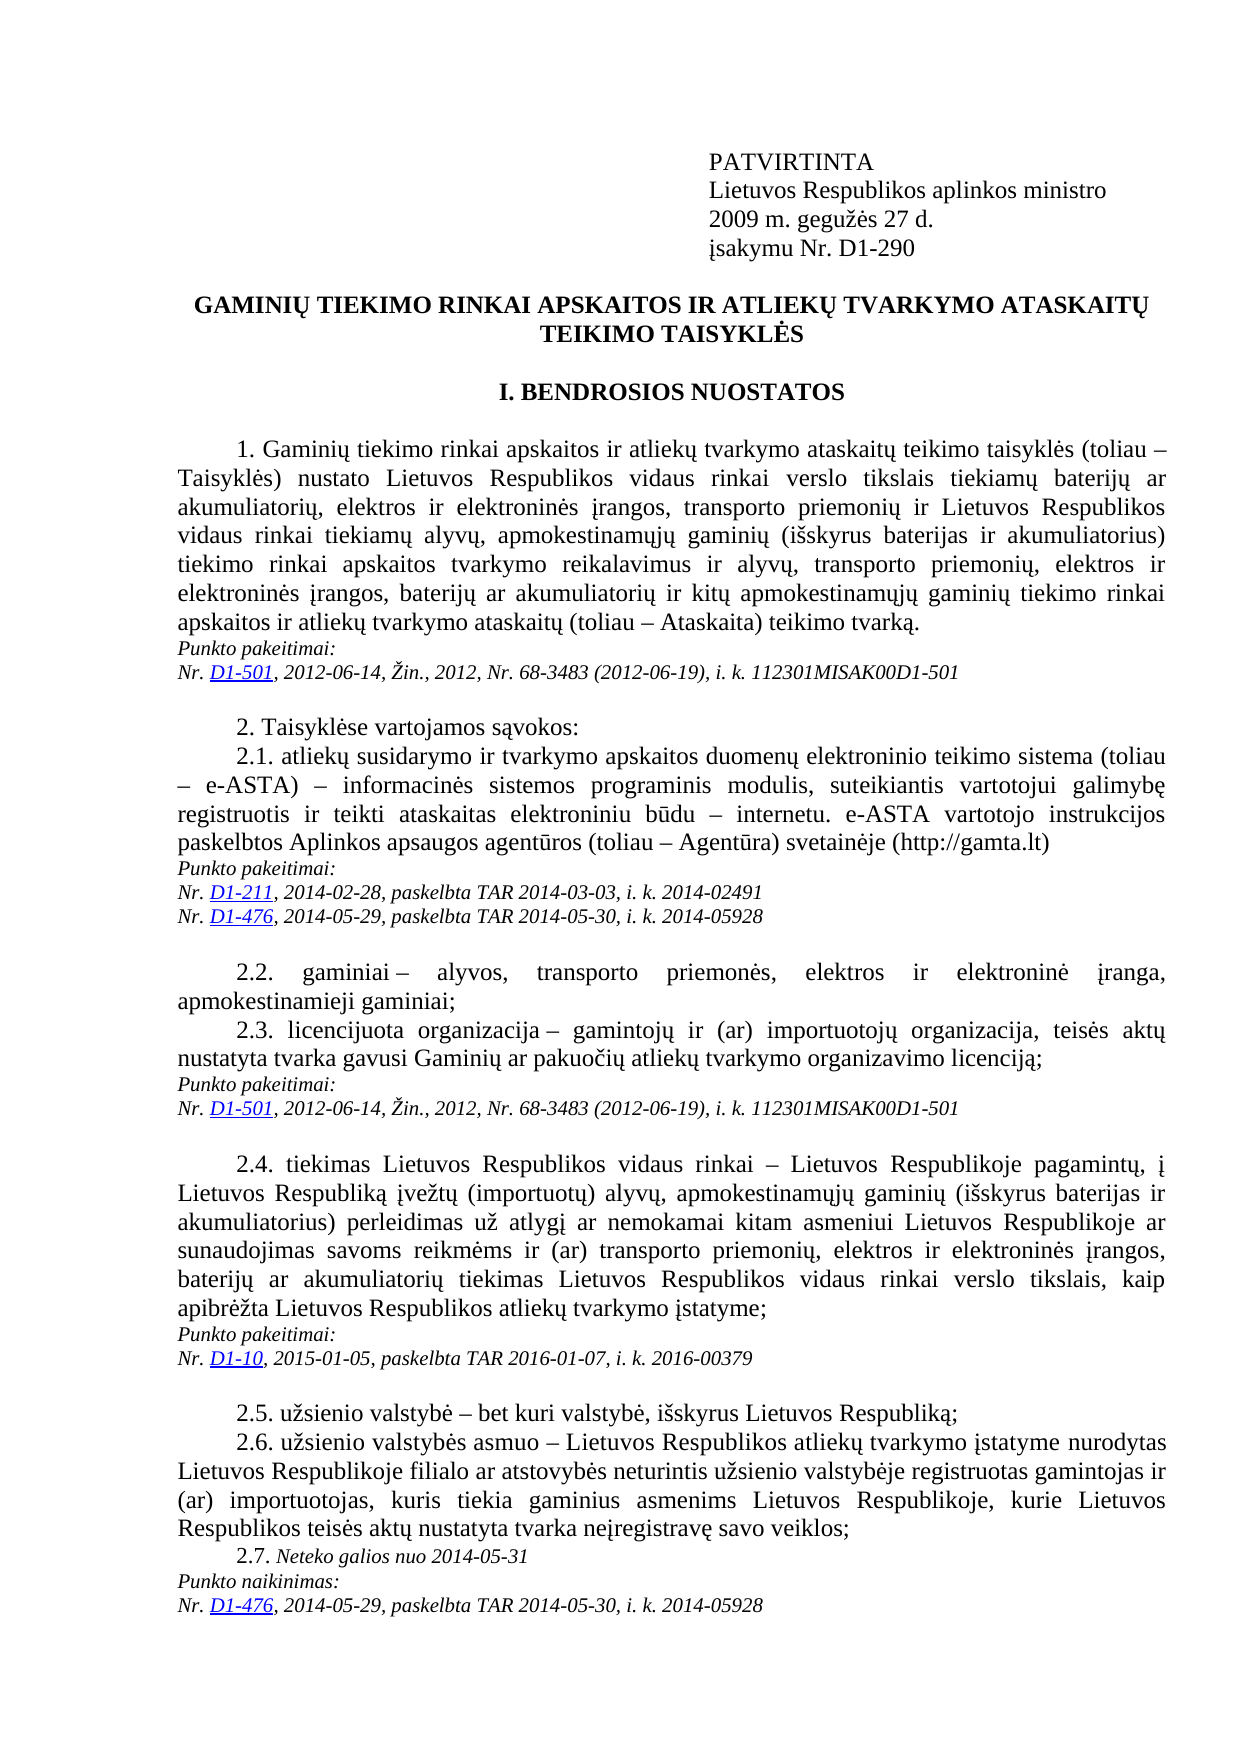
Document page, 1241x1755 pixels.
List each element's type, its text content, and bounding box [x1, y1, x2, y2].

text 2.7. Neteko galios nuo 2014-05-31 [177, 1542, 1166, 1568]
text 2.5. užsienio valstybė – bet kuri valstybė, išskyrus Lietuvos Respubliką; [177, 1398, 1166, 1427]
text Nr. D1-476, 2014-05-29, paskelbta TAR 2014-05-30, i. k. 2014-05928 [177, 904, 1166, 928]
text Punkto pakeitimai: [177, 1072, 1166, 1096]
text Nr. D1-10, 2015-01-05, paskelbta TAR 2016-01-07, i. k. 2016-00379 [177, 1346, 1166, 1370]
text Nr. D1-211, 2014-02-28, paskelbta TAR 2014-03-03, i. k. 2014-02491 [177, 880, 1166, 904]
text Lietuvos Respublikos aplinkos ministro [177, 176, 1166, 204]
text 2.2. gaminiai – alyvos, transporto priemonės, elektros ir elektroninė įranga, apmokestinamieji gaminiai; [177, 957, 1166, 1015]
text Punkto naikinimas: [177, 1568, 1166, 1593]
text Punkto pakeitimai: [177, 636, 1166, 660]
text I. BENDROSIOS NUOSTATOS [177, 377, 1166, 406]
text Nr. D1-501, 2012-06-14, Žin., 2012, Nr. 68-3483 (2012-06-19), i. k. 112301MISAK00D1-501 [177, 1096, 1166, 1120]
text 2.1. atliekų susidarymo ir tvarkymo apskaitos duomenų elektroninio teikimo sistema (toliau – e-ASTA) – informacinės sistemos programinis modulis, suteikiantis vartotojui galimybę registruotis ir teikti ataskaitas elektroniniu būdu – internetu. e-ASTA vartotojo instrukcijos paskelbtos Aplinkos apsaugos agentūros (toliau – Agentūra) svetainėje (http://gamta.lt) [177, 741, 1166, 856]
text Nr. D1-501, 2012-06-14, Žin., 2012, Nr. 68-3483 (2012-06-19), i. k. 112301MISAK00D1-501 [177, 660, 1166, 684]
text Punkto pakeitimai: [177, 1322, 1166, 1346]
text GAMINIŲ TIEKIMO RINKAI APSKAITOS IR ATLIEKŲ TVARKYMO ATASKAITŲ TEIKIMO TAISYKLĖS [177, 291, 1166, 348]
text įsakymu Nr. D1-290 [177, 233, 1166, 262]
text 2.3. licencijuota organizacija – gamintojų ir (ar) importuotojų organizacija, teisės aktų nustatyta tvarka gavusi Gaminių ar pakuočių atliekų tvarkymo organizavimo licenciją; [177, 1015, 1166, 1072]
text 2.4. tiekimas Lietuvos Respublikos vidaus rinkai – Lietuvos Respublikoje pagamintų, į Lietuvos Respubliką įvežtų (importuotų) alyvų, apmokestinamųjų gaminių (išskyrus baterijas ir akumuliatorius) perleidimas už atlygį ar nemokamai kitam asmeniui Lietuvos Respublikoje ar sunaudojimas savoms reikmėms ir (ar) transporto priemonių, elektros ir elektroninės įrangos, baterijų ar akumuliatorių tiekimas Lietuvos Respublikos vidaus rinkai verslo tikslais, kaip apibrėžta Lietuvos Respublikos atliekų tvarkymo įstatyme; [177, 1149, 1166, 1322]
text Nr. D1-476, 2014-05-29, paskelbta TAR 2014-05-30, i. k. 2014-05928 [177, 1593, 1166, 1617]
text 2.6. užsienio valstybės asmuo – Lietuvos Respublikos atliekų tvarkymo įstatyme nurodytas Lietuvos Respublikoje filialo ar atstovybės neturintis užsienio valstybėje registruotas gamintojas ir (ar) importuotojas, kuris tiekia gaminius asmenims Lietuvos Respublikoje, kurie Lietuvos Respublikos teisės aktų nustatyta tvarka neįregistravę savo veiklos; [177, 1427, 1166, 1542]
text PATVIRTINTA [177, 147, 1166, 176]
text Punkto pakeitimai: [177, 856, 1166, 880]
text 1. Gaminių tiekimo rinkai apskaitos ir atliekų tvarkymo ataskaitų teikimo taisyklės (toliau – Taisyklės) nustato Lietuvos Respublikos vidaus rinkai verslo tikslais tiekiamų baterijų ar akumuliatorių, elektros ir elektroninės įrangos, transporto priemonių ir Lietuvos Respublikos vidaus rinkai tiekiamų alyvų, apmokestinamųjų gaminių (išskyrus baterijas ir akumuliatorius) tiekimo rinkai apskaitos tvarkymo reikalavimus ir alyvų, transporto priemonių, elektros ir elektroninės įrangos, baterijų ar akumuliatorių ir kitų apmokestinamųjų gaminių tiekimo rinkai apskaitos ir atliekų tvarkymo ataskaitų (toliau – Ataskaita) teikimo tvarką. [177, 434, 1166, 636]
text 2. Taisyklėse vartojamos sąvokos: [177, 712, 1166, 741]
text 2009 m. gegužės 27 d. [177, 204, 1166, 233]
